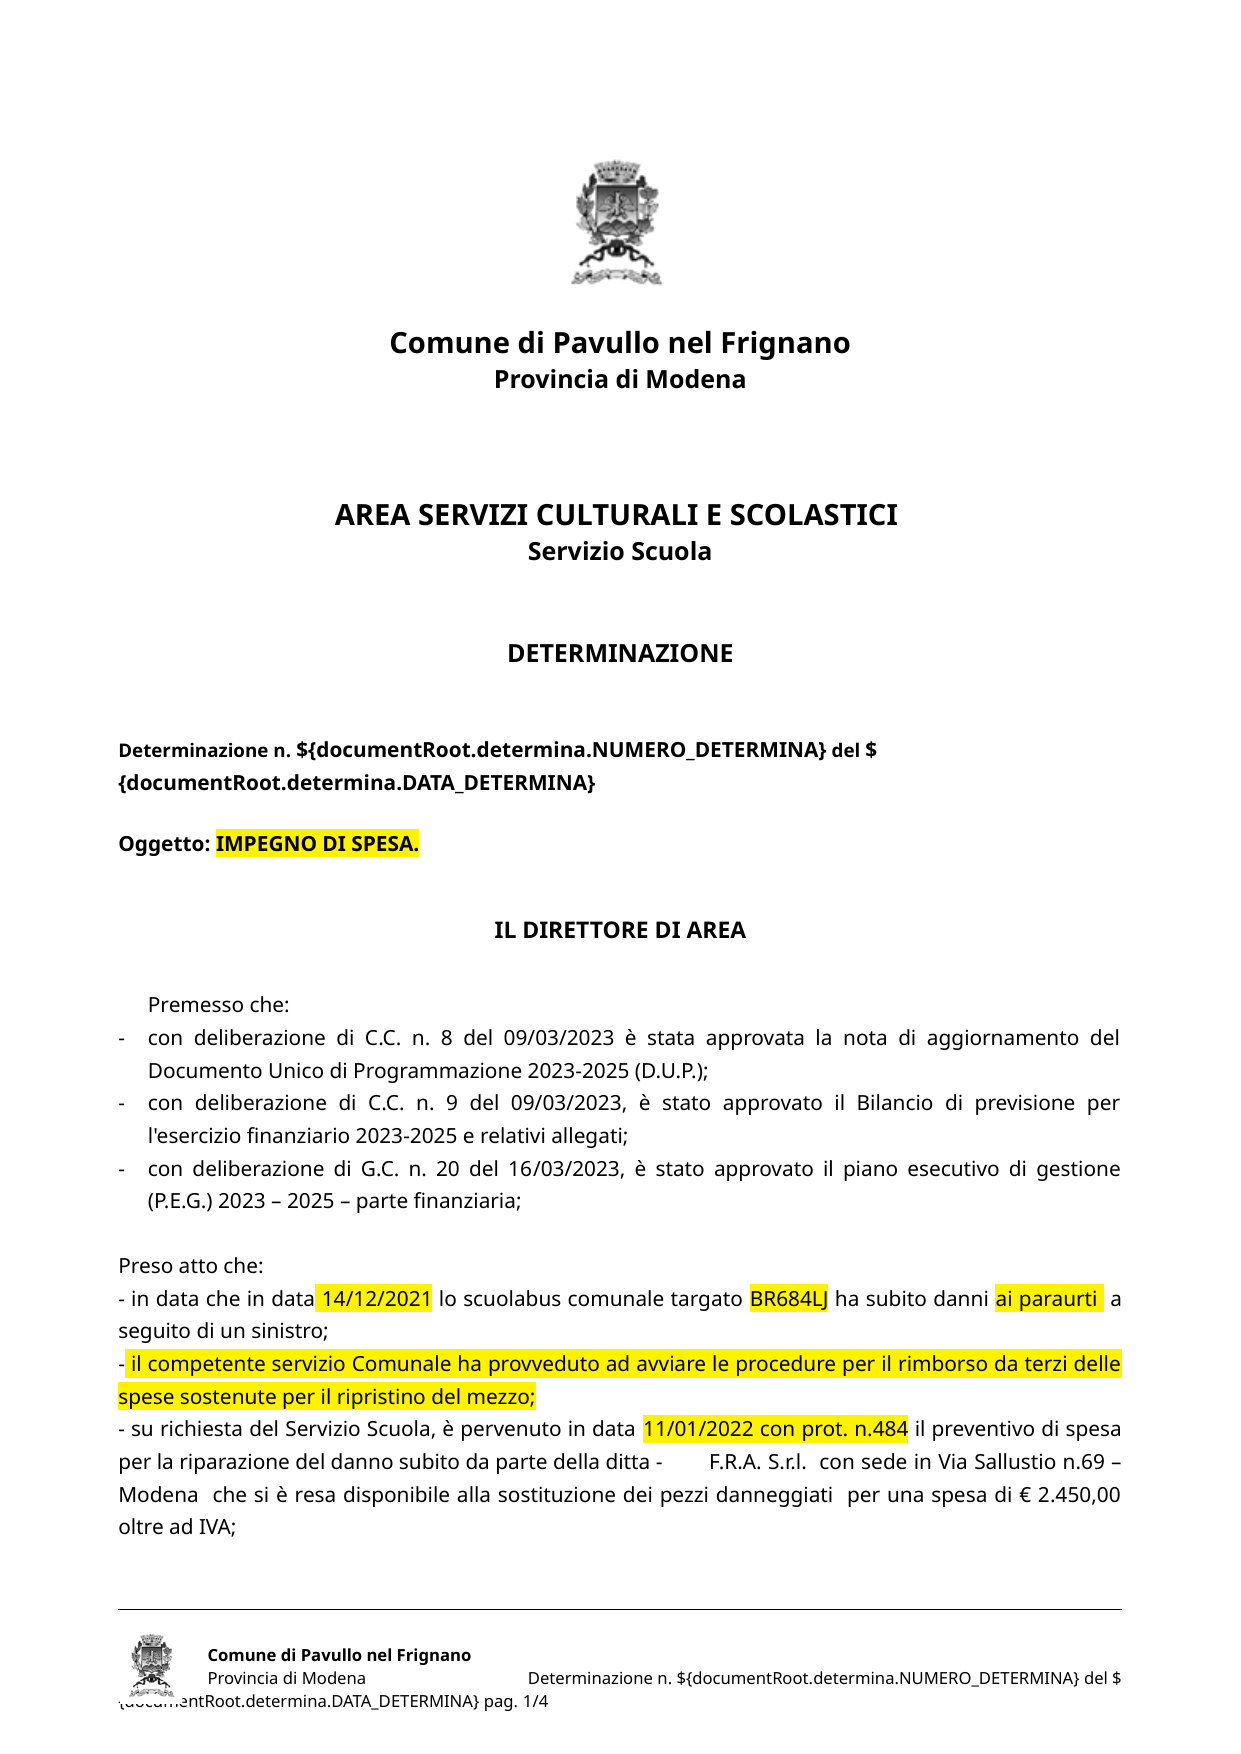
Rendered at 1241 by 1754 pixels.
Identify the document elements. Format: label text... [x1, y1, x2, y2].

text AREA SERVIZI CULTURALI E SCOLASTICI [118, 494, 1122, 533]
text Determinazione n. ${documentRoot.determina.NUMERO_DETERMINA} del ${documentRoot.determina.DATA_DETERMINA} [118, 735, 1122, 796]
text DETERMINAZIONE [118, 636, 1122, 670]
text IL DIRETTORE DI AREA [118, 914, 1122, 946]
text Oggetto: IMPEGNO DI SPESA. [118, 829, 1122, 857]
text - su richiesta del Servizio Scuola, è pervenuto in data 11/01/2022 con prot. n.484 il preventivo di spesa per la riparazione del danno subito da parte della ditta - F.R.A. S.r.l. con sede in Via Sallustio n.69 – Modena che si è resa disponibile alla sostituzione dei pezzi danneggiati per una spesa di € 2.450,00 oltre ad IVA; [118, 1414, 1122, 1541]
picture [546, 152, 695, 289]
list con deliberazione di G.C. n. 20 del 16/03/2023, è stato approvato il piano esecutivo di gestione (P.E.G.) 2023 – 2025 – parte finanziaria; [118, 1154, 1122, 1215]
picture [120, 1631, 183, 1704]
list con deliberazione di C.C. n. 9 del 09/03/2023, è stato approvato il Bilancio di previsione per l'esercizio finanziario 2023-2025 e relativi allegati; [118, 1088, 1122, 1149]
text - in data che in data 14/12/2021 lo scuolabus comunale targato BR684LJ ha subito danni ai paraurti a seguito di un sinistro; [118, 1284, 1122, 1345]
list con deliberazione di C.C. n. 8 del 09/03/2023 è stata approvata la nota di aggiornamento del Documento Unico di Programmazione 2023-2025 (D.U.P.); [118, 1023, 1122, 1084]
text Premesso che: [118, 991, 1122, 1019]
text Servizio Scuola [118, 533, 1122, 568]
text - il competente servizio Comunale ha provveduto ad avviare le procedure per il rimborso da terzi delle spese sostenute per il ripristino del mezzo; [118, 1349, 1122, 1410]
text Preso atto che: [118, 1251, 1122, 1280]
